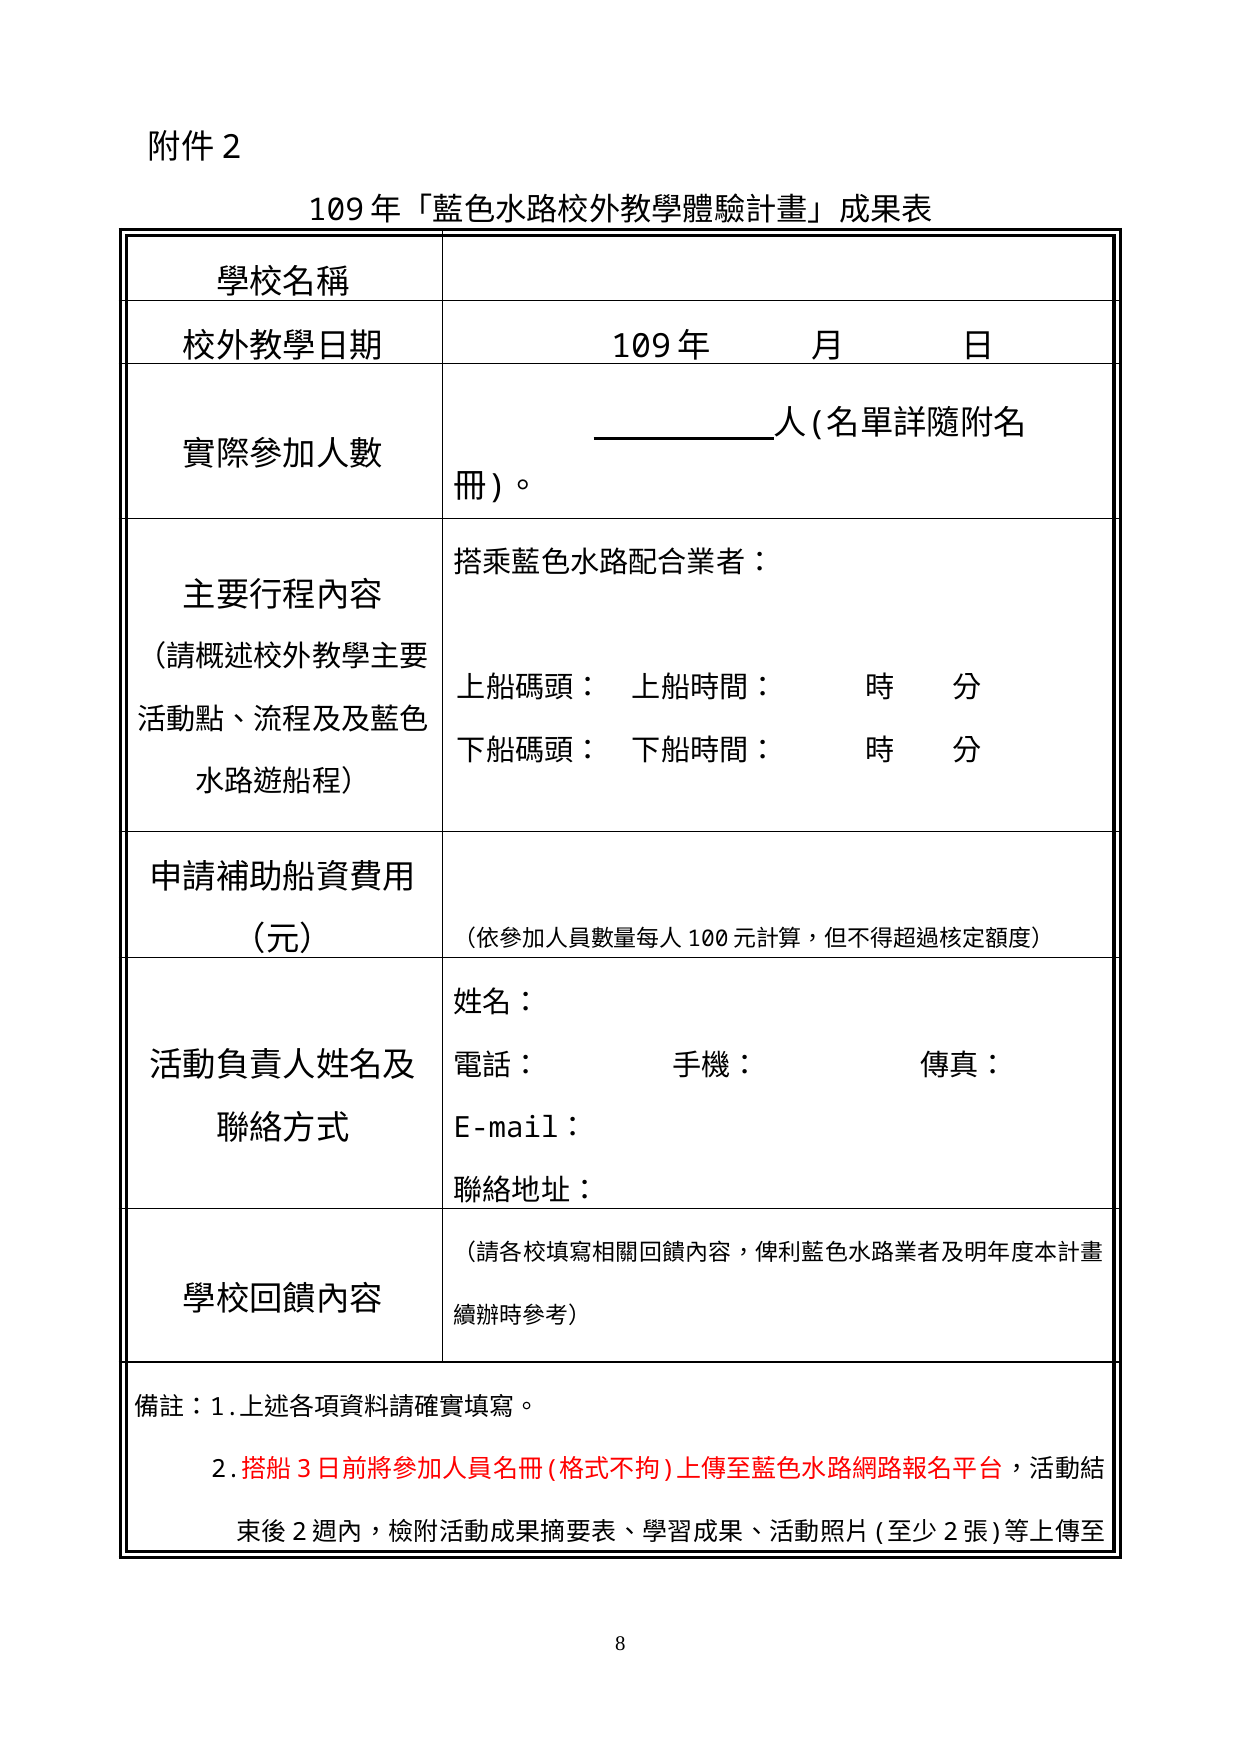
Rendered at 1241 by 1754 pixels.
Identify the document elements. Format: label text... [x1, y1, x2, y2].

table_cell 活動負責人姓名及 聯絡方式 [128, 958, 442, 1208]
table_header [443, 231, 1117, 300]
table_cell （依參加人員數量每人100元計算，但不得超過核定額度） [443, 832, 1112, 957]
table_header [443, 237, 1112, 300]
table_cell 姓名： 電話： 手機： 傳真： E-mail： 聯絡地址： [443, 958, 1112, 1208]
text 109年「藍色水路校外教學體驗計畫」成果表 [148, 165, 1092, 228]
table_cell 109年 月 日 [443, 301, 1112, 363]
table_cell 實際參加人數 [128, 364, 442, 517]
table_cell 申請補助船資費用（元） [128, 832, 442, 957]
table_cell 學校回饋內容 [128, 1209, 442, 1361]
table_header 學校名稱 [123, 231, 442, 300]
table_cell （請各校填寫相關回饋內容，俾利藍色水路業者及明年度本計畫續辦時參考） [443, 1209, 1112, 1361]
table_cell 校外教學日期 [128, 301, 442, 363]
table_cell 人(名單詳隨附名冊)。 [443, 364, 1112, 517]
table_cell 備註：1.上述各項資料請確實填寫。 2.搭船3日前將參加人員名冊(格式不拘)上傳至藍色水路網路報名平台，活動結束後2週內，檢附活動成果摘要表、學習成果、活動照片(至少2張)等上傳至 [128, 1363, 1112, 1550]
table_cell 搭乘藍色水路配合業者： 上船碼頭： 上船時間： 時 分 下船碼頭： 下船時間： 時 分 [443, 519, 1112, 831]
table_cell 主要行程內容 （請概述校外教學主要活動點、流程及及藍色水路遊船程） [128, 519, 442, 831]
text 附件2 [148, 103, 1092, 165]
